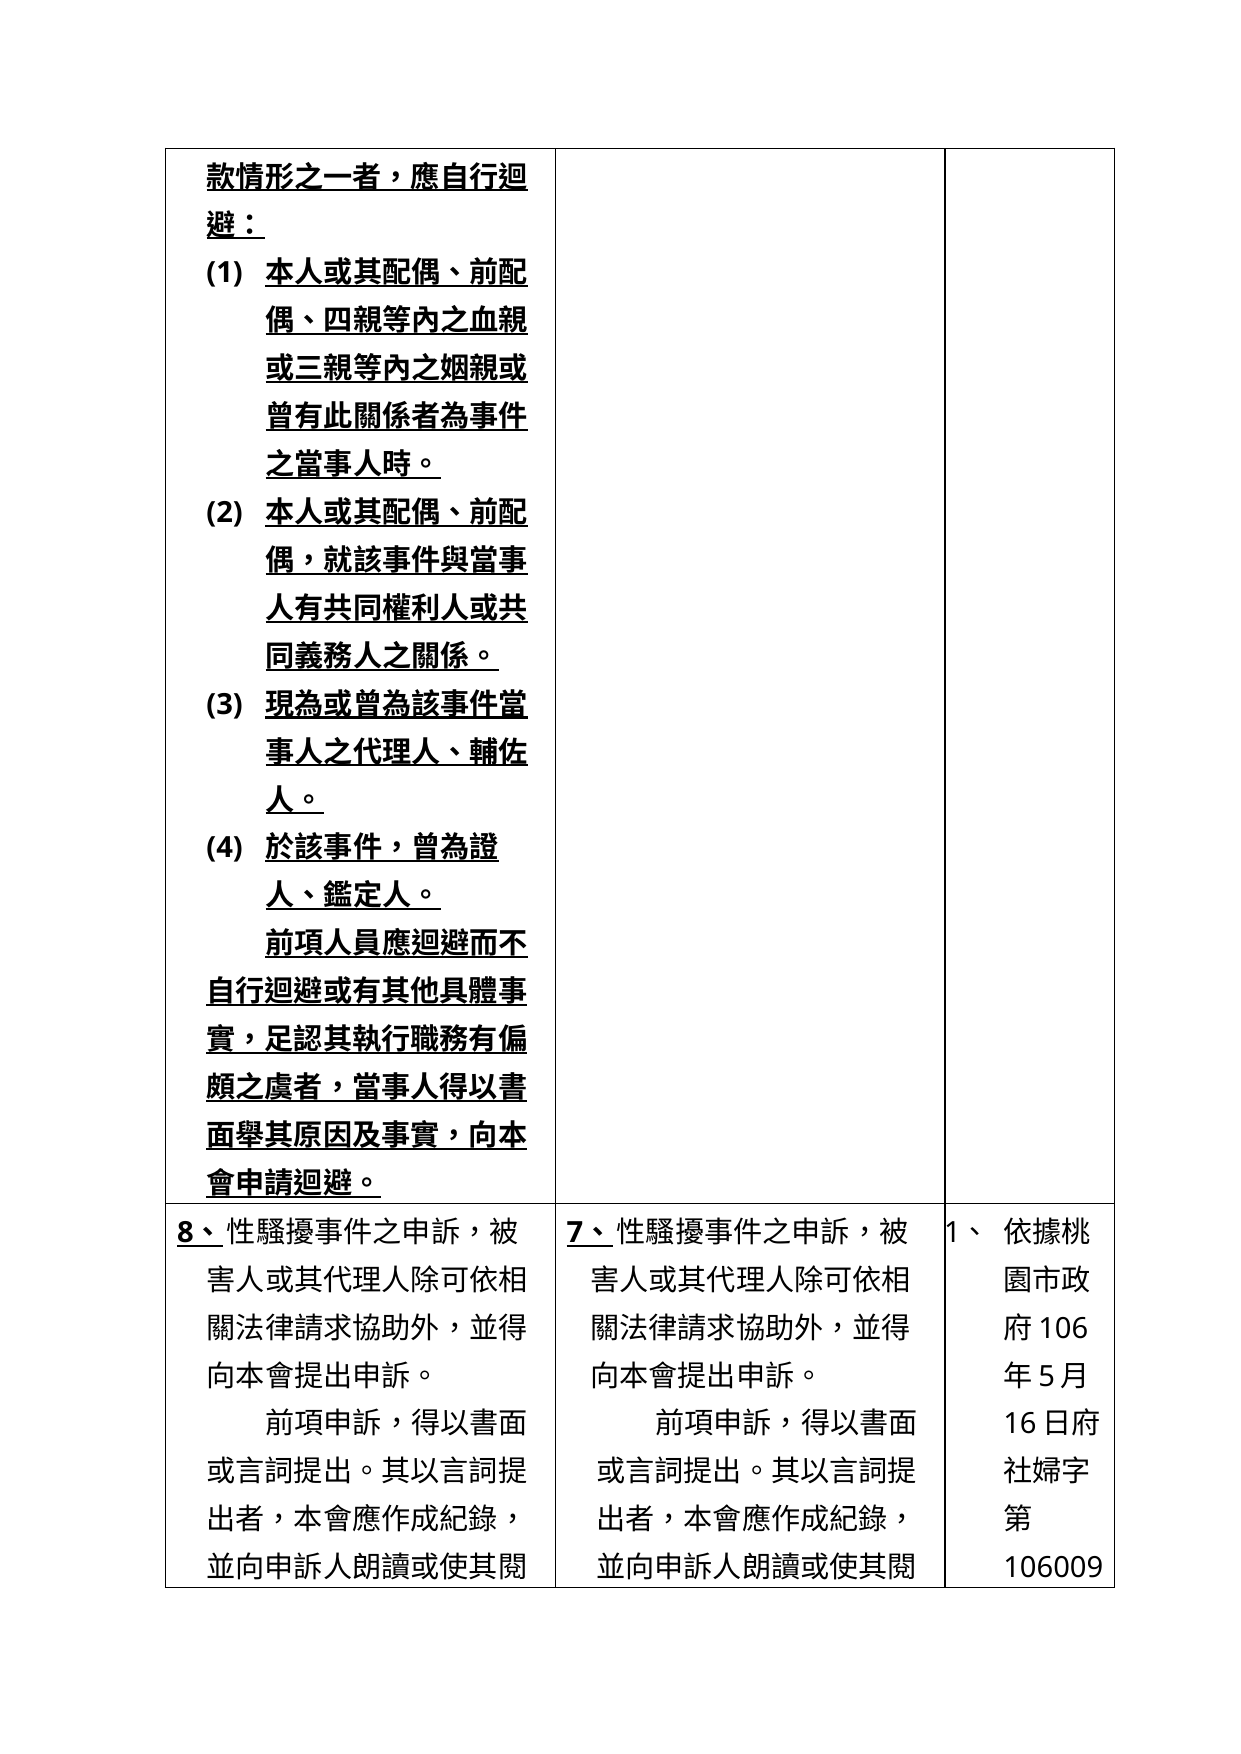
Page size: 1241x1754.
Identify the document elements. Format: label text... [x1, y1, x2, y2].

table_cell [946, 149, 1114, 1203]
table_cell [556, 149, 944, 1203]
table_cell 性騷擾事件之申訴，被害人或其代理人除可依相關法律請求協助外，並得向本會提出申訴。 前項申訴，得以書面或言詞提出。其以言詞提出者，本會應作成紀錄，並向申訴人朗讀或使其閱 [556, 1204, 944, 1587]
table_cell 參與申訴案件之處理、調查及審議人員，有下列各款情形之一者，應自行迴避： 本人或其配偶、前配偶、四親等內之血親或三親等內之姻親或曾有此關係者為事件之當事人時。 本人或其配偶、前配偶，就該事件與當事人有共同權利人或共同義務人之關係。 現為或曾為該事件當事人之代理人、輔佐人。 於該事件，曾為證人、鑑定人。 前項人員應迴避而不自行迴避或有其他具體事實，足認其執行職務有偏頗之虞者，當事人得以書面舉其原因及事實，向本會申請迴避。 [166, 149, 555, 1203]
table_cell 性騷擾事件之申訴，被害人或其代理人除可依相關法律請求協助外，並得向本會提出申訴。 前項申訴，得以書面或言詞提出。其以言詞提出者，本會應作成紀錄，並向申訴人朗讀或使其閱 [166, 1204, 555, 1587]
table_cell 依據桃園市政府106年5月16日府社婦字第106009 [946, 1204, 1114, 1587]
